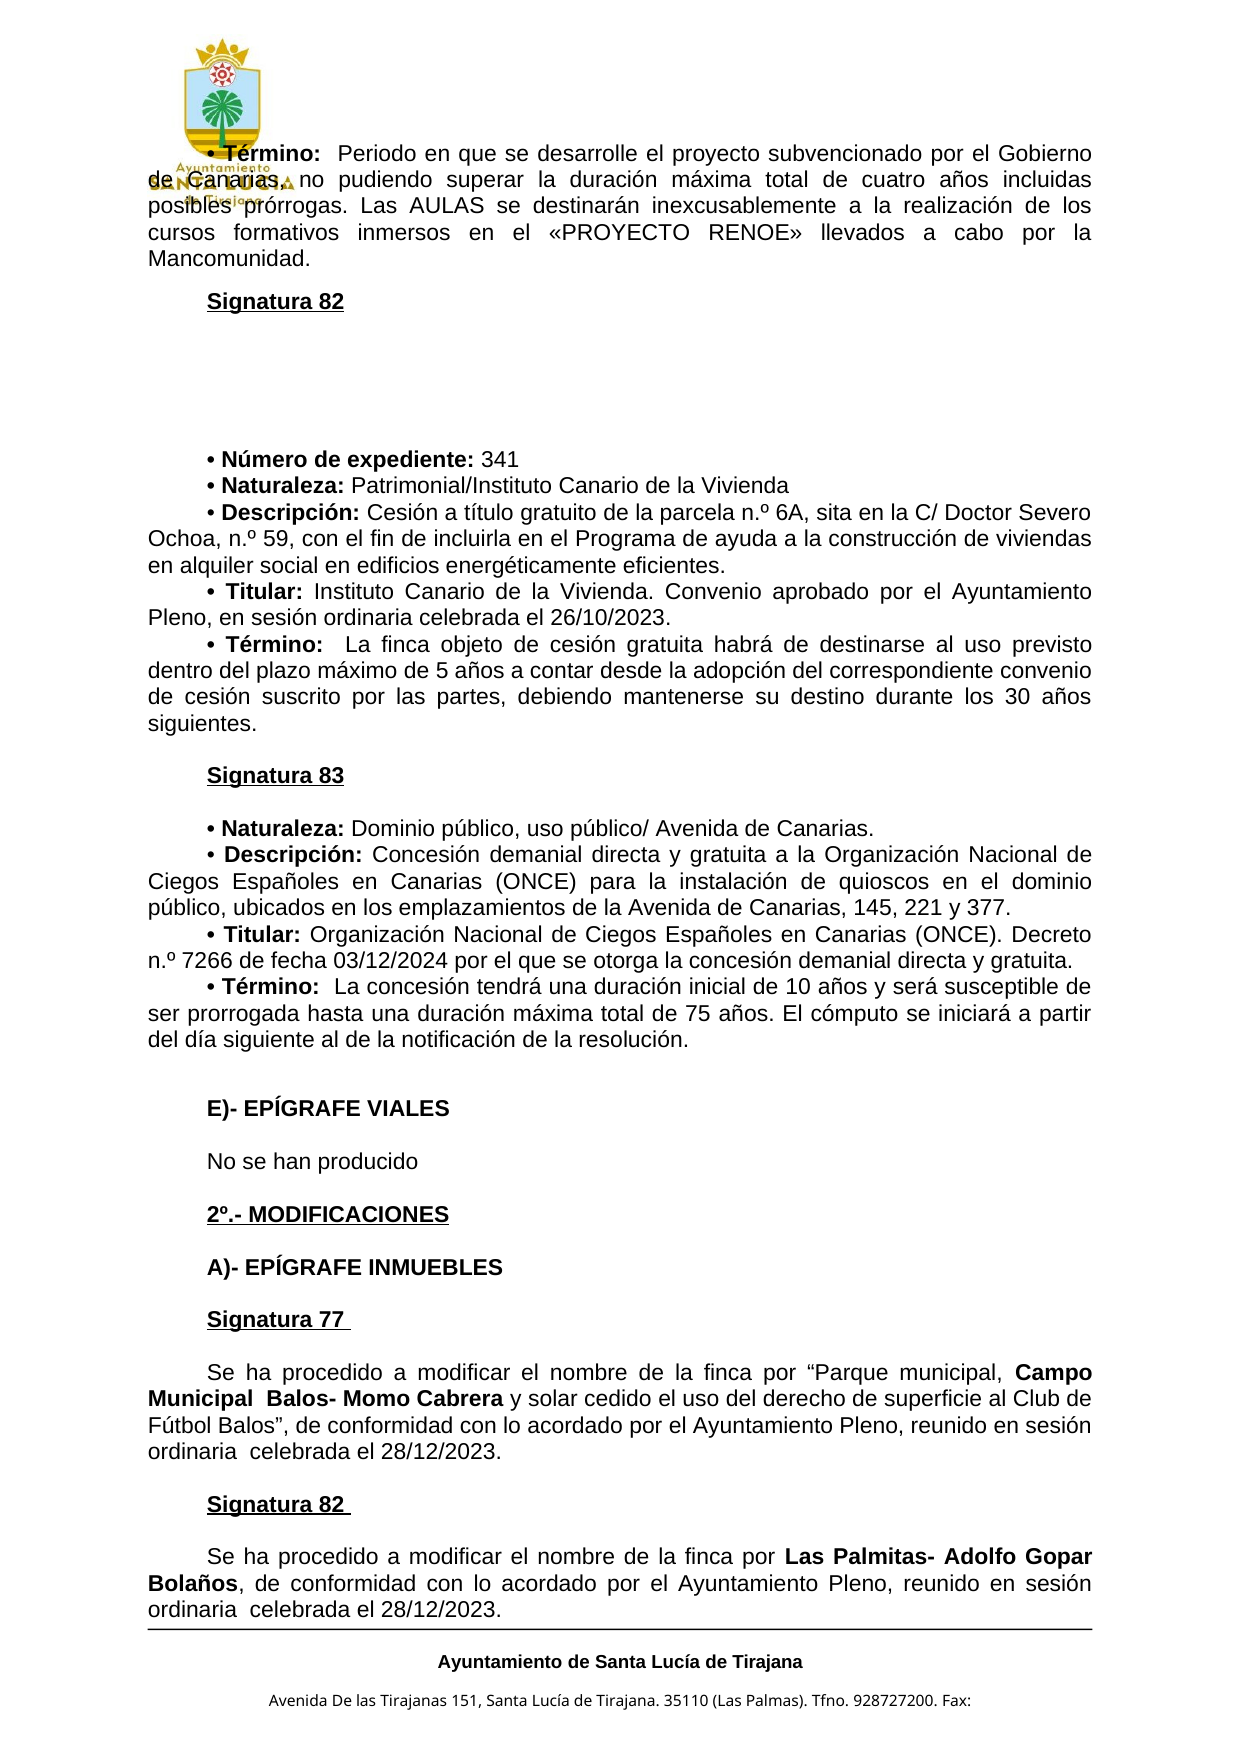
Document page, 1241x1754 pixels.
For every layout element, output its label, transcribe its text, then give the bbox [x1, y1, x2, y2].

picture [147, 34, 297, 211]
text • Titular: Organización Nacional de Ciegos Españoles en Canarias (ONCE). Decreto n.º 7266 de fecha 03/12/2024 por el que se otorga la concesión demanial directa y gratuita. [148, 921, 1093, 973]
text Se ha procedido a modificar el nombre de la finca por “Parque municipal, Campo Municipal Balos- Momo Cabrera y solar cedido el uso del derecho de superficie al Club de Fútbol Balos”, de conformidad con lo acordado por el Ayuntamiento Pleno, reunido en sesión ordinaria celebrada el 28/12/2023. [148, 1359, 1093, 1464]
text A)- EPÍGRAFE INMUEBLES [148, 1253, 1093, 1280]
text Signatura 77 [148, 1306, 1093, 1332]
text • Término: La finca objeto de cesión gratuita habrá de destinarse al uso previsto dentro del plazo máximo de 5 años a contar desde la adopción del correspondiente convenio de cesión suscrito por las partes, debiendo mantenerse su destino durante los 30 años siguientes. [148, 631, 1093, 736]
text Signatura 83 [148, 762, 1093, 789]
text • Descripción: Cesión a título gratuito de la parcela n.º 6A, sita en la C/ Doctor Severo Ochoa, n.º 59, con el fin de incluirla en el Programa de ayuda a la construcción de viviendas en alquiler social en edificios energéticamente eficientes. [148, 499, 1093, 578]
text No se han producido [148, 1148, 1093, 1174]
text Se ha procedido a modificar el nombre de la finca por Las Palmitas- Adolfo Gopar Bolaños, de conformidad con lo acordado por el Ayuntamiento Pleno, reunido en sesión ordinaria celebrada el 28/12/2023. [148, 1543, 1093, 1622]
text • Naturaleza: Dominio público, uso público/ Avenida de Canarias. [148, 815, 1093, 841]
picture [267, 202, 274, 211]
text • Término: La concesión tendrá una duración inicial de 10 años y será susceptible de ser prorrogada hasta una duración máxima total de 75 años. El cómputo se iniciará a partir del día siguiente al de la notificación de la resolución. [148, 973, 1093, 1052]
text • Número de expediente: 341 [148, 446, 1093, 472]
text Signatura 82 [148, 288, 1093, 314]
text • Descripción: Concesión demanial directa y gratuita a la Organización Nacional de Ciegos Españoles en Canarias (ONCE) para la instalación de quioscos en el dominio público, ubicados en los emplazamientos de la Avenida de Canarias, 145, 221 y 377. [148, 841, 1093, 921]
text • Titular: Instituto Canario de la Vivienda. Convenio aprobado por el Ayuntamiento Pleno, en sesión ordinaria celebrada el 26/10/2023. [148, 578, 1093, 631]
picture [163, 202, 170, 211]
text Signatura 82 [148, 1491, 1093, 1517]
text • Término: Periodo en que se desarrolle el proyecto subvencionado por el Gobierno de Canarias, no pudiendo superar la duración máxima total de cuatro años incluidas posibles prórrogas. Las AULAS se destinarán inexcusablemente a la realización de los cursos formativos inmersos en el «PROYECTO RENOE» llevados a cabo por la Mancomunidad. [148, 139, 1093, 271]
text • Naturaleza: Patrimonial/Instituto Canario de la Vivienda [148, 472, 1093, 499]
text 2º.- MODIFICACIONES [148, 1201, 1093, 1227]
text E)- EPÍGRAFE VIALES [148, 1095, 1093, 1122]
